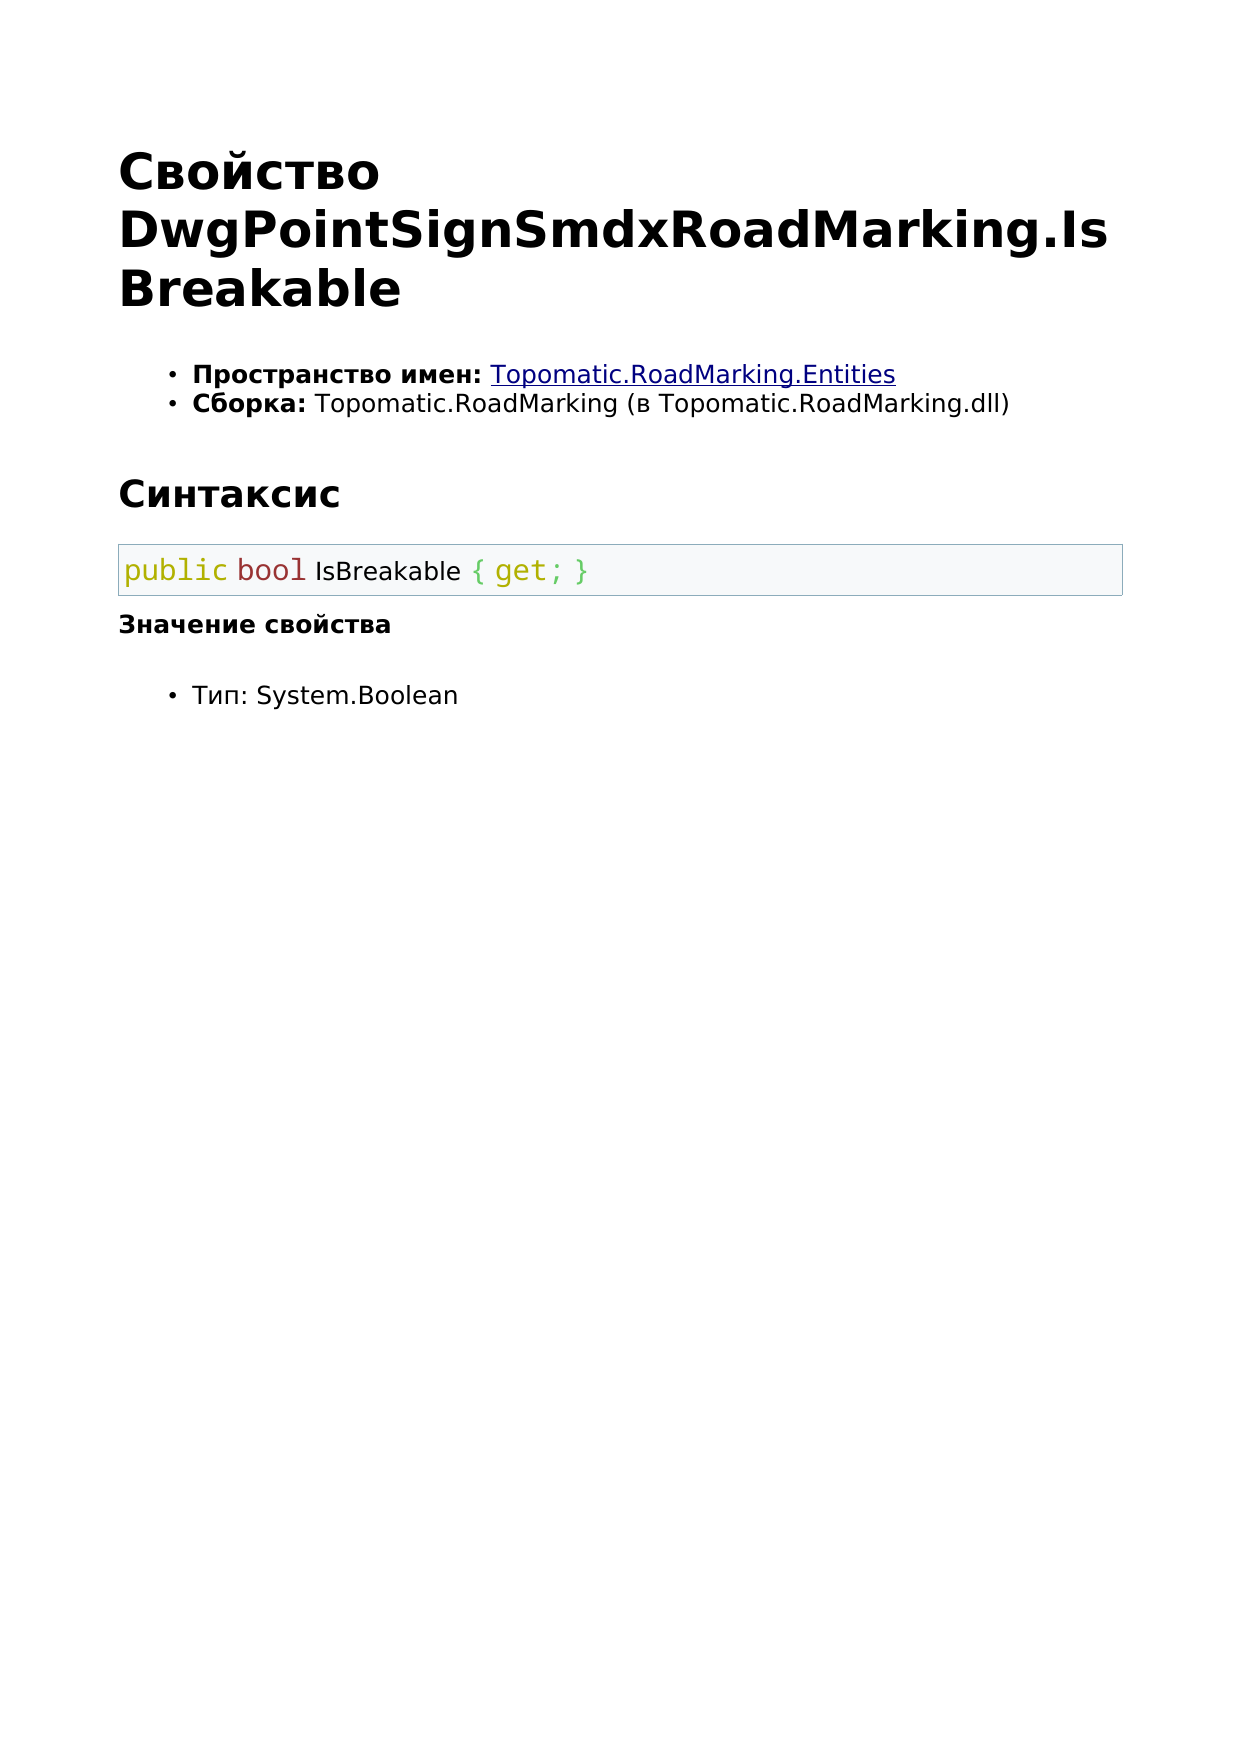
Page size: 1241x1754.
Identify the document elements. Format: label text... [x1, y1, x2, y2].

list Пространство имен: Topomatic.RoadMarking.Entities [177, 360, 1122, 389]
list Сборка: Topomatic.RoadMarking (в Topomatic.RoadMarking.dll) [177, 389, 1122, 418]
text Значение свойства [118, 610, 1122, 639]
subtitle Синтаксис [118, 473, 1122, 516]
list Тип: System.Boolean [177, 681, 1122, 710]
subtitle Свойство DwgPointSignSmdxRoadMarking.IsBreakable [118, 143, 1122, 318]
table_header public bool IsBreakable { get; } [119, 545, 1122, 595]
